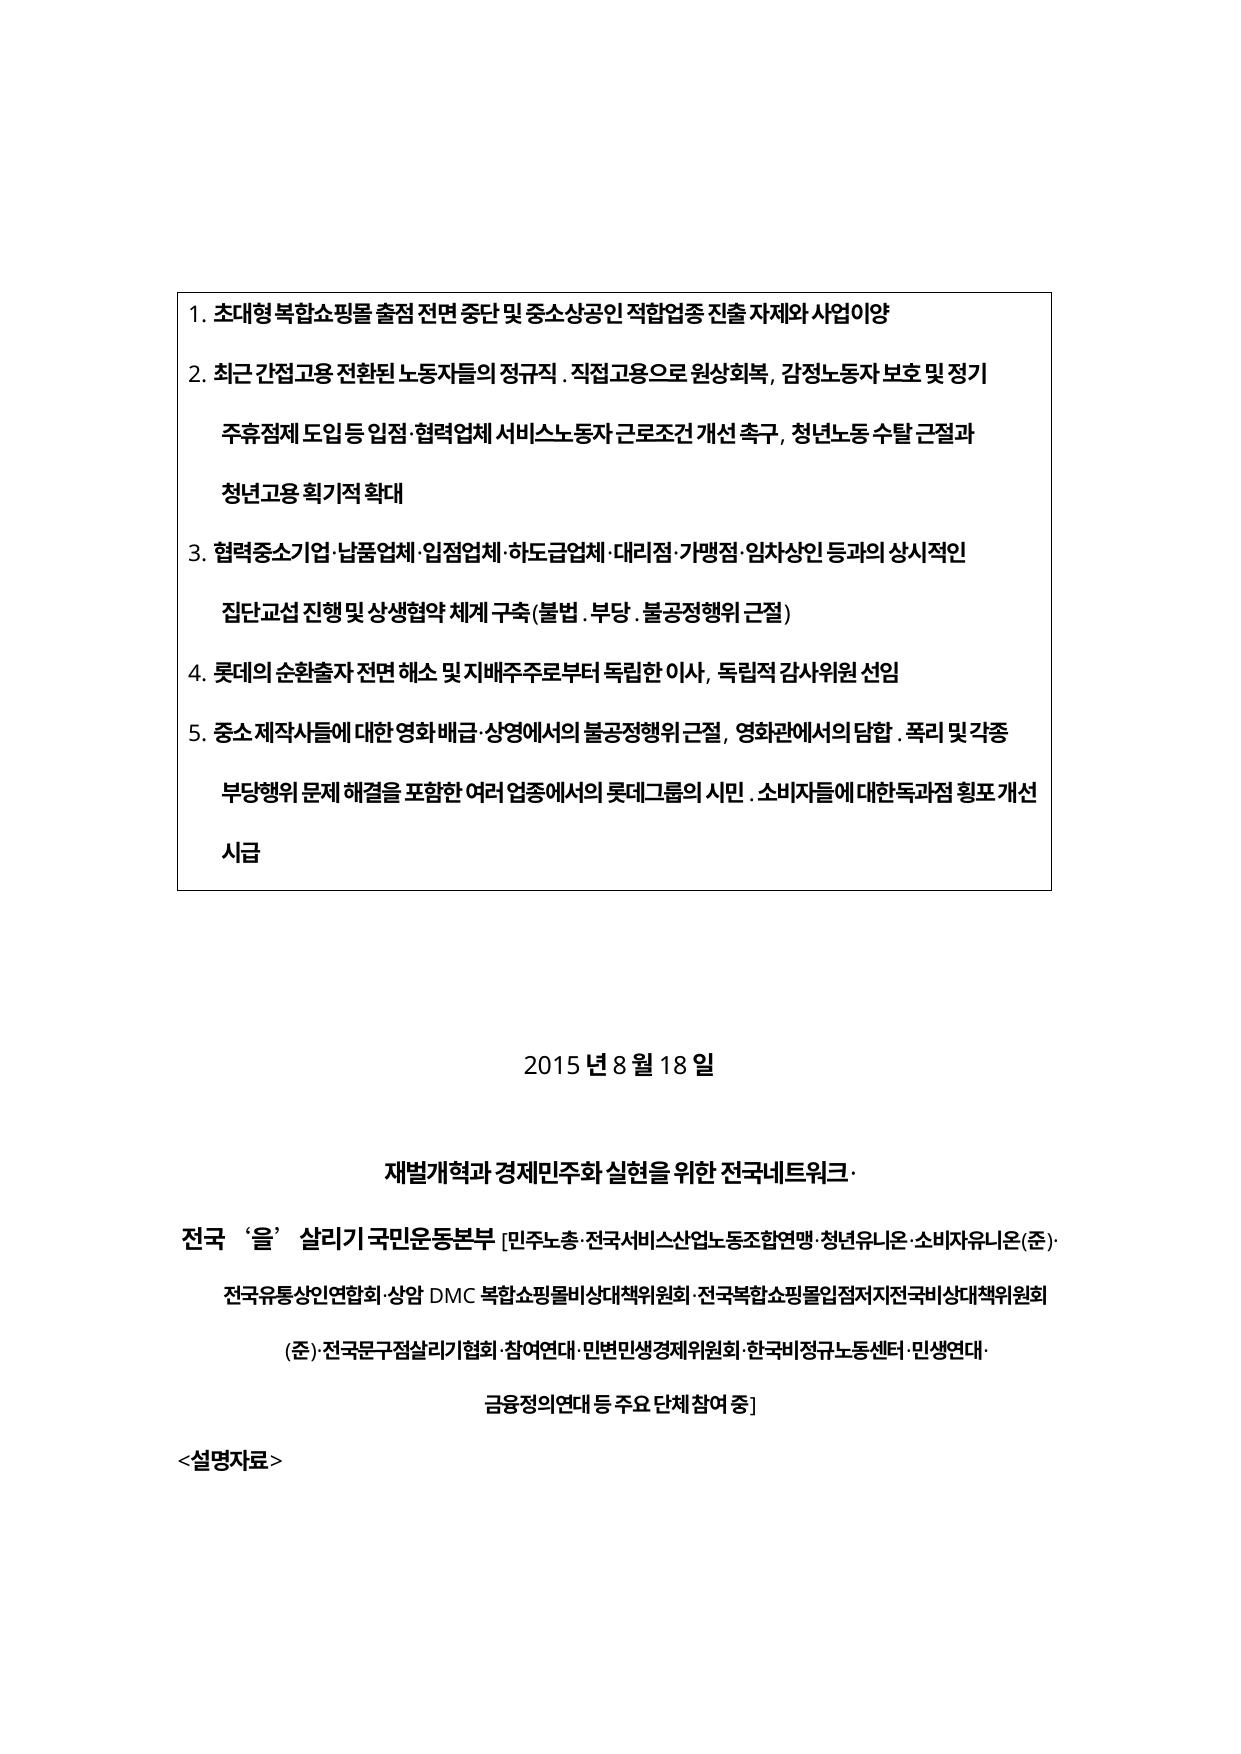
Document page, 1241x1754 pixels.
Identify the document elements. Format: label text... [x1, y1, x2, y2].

table_header 1. 초대형 복합쇼핑몰 출점 전면 중단 및 중소상공인 적합업종 진출 자제와 사업이양 2. 최근 간접고용 전환된 노동자들의 정규직․직접고용으로 원상회복, 감정노동자 보호 및 정기 주휴점제 도입 등 입점·협력업체 서비스노동자 근로조건 개선 촉구, 청년노동 수탈 근절과 청년고용 획기적 확대 3. 협력중소기업·납품업체·입점업체·하도급업체·대리점·가맹점·임차상인 등과의 상시적인 집단교섭 진행 및 상생협약 체계 구축(불법․부당․불공정행위 근절) 4. 롯데의 순환출자 전면 해소 및 지배주주로부터 독립한 이사, 독립적 감사위원 선임 5. 중소 제작사들에 대한 영화 배급·상영에서의 불공정행위 근절, 영화관에서의 담합․폭리 및 각종 부당행위 문제 해결을 포함한 여러 업종에서의 롯데그룹의 시민․소비자들에 대한독과점 횡포 개선 시급 [178, 293, 1051, 890]
text 재벌개혁과 경제민주화 실현을 위한 전국네트워크· [177, 1154, 1063, 1190]
text 2015년 8월 18일 [177, 1046, 1063, 1082]
text 전국‘을’살리기 국민운동본부 [민주노총·전국서비스산업노동조합연맹·청년유니온·소비자유니온(준)·전국유통상인연합회·상암DMC복합쇼핑몰비상대책위원회·전국복합쇼핑몰입점저지전국비상대책위원회(준)·전국문구점살리기협회·참여연대·민변민생경제위원회·한국비정규노동센터·민생연대· [177, 1219, 1063, 1364]
text 금융정의연대 등 주요 단체 참여 중] [177, 1388, 1063, 1419]
text <설명자료> [177, 1443, 1063, 1476]
